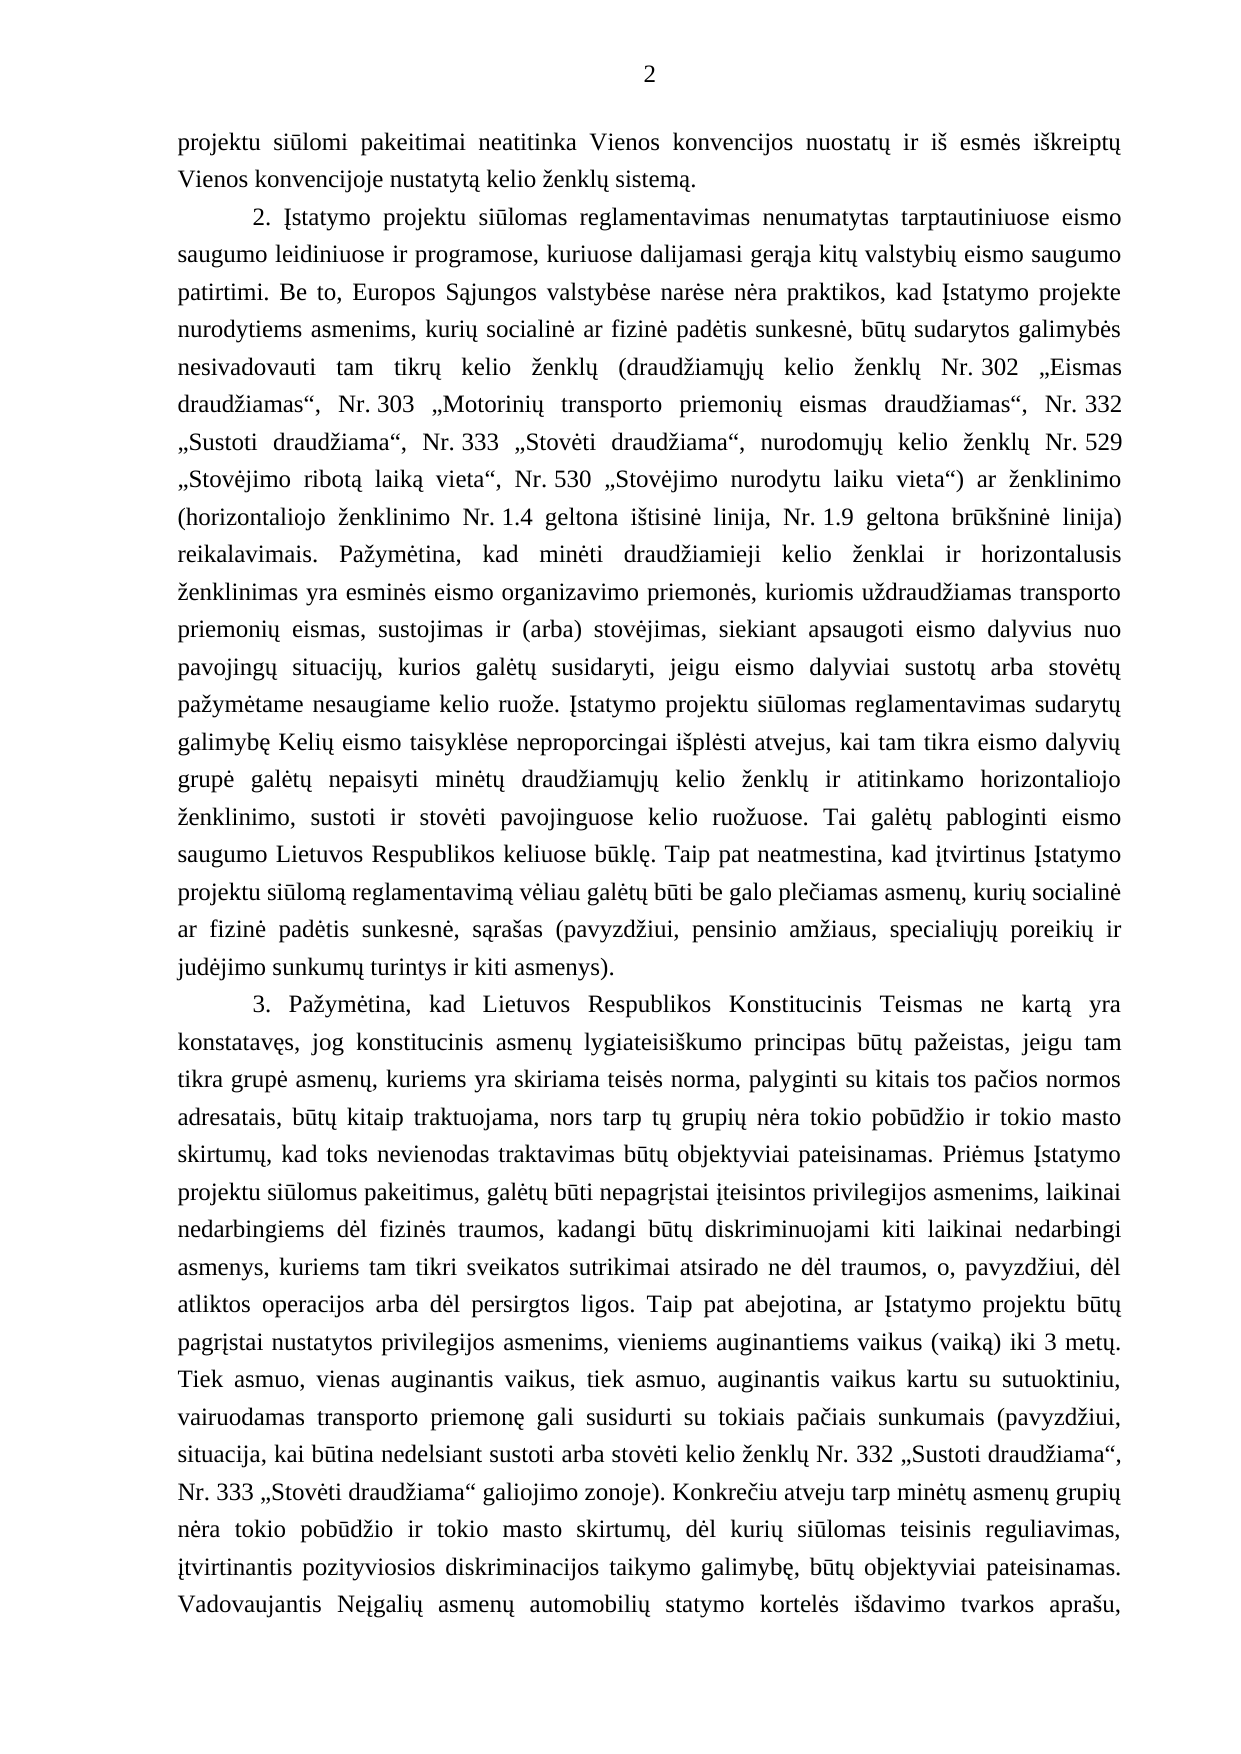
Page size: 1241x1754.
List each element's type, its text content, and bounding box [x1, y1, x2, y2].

text projektu siūlomi pakeitimai neatitinka Vienos konvencijos nuostatų ir iš esmės iškreiptų Vienos konvencijoje nustatytą kelio ženklų sistemą. [177, 118, 1122, 193]
text 2. Įstatymo projektu siūlomas reglamentavimas nenumatytas tarptautiniuose eismo saugumo leidiniuose ir programose, kuriuose dalijamasi gerąja kitų valstybių eismo saugumo patirtimi. Be to, Europos Sąjungos valstybėse narėse nėra praktikos, kad Įstatymo projekte nurodytiems asmenims, kurių socialinė ar fizinė padėtis sunkesnė, būtų sudarytos galimybės nesivadovauti tam tikrų kelio ženklų (draudžiamųjų kelio ženklų Nr. 302 „Eismas draudžiamas“, Nr. 303 „Motorinių transporto priemonių eismas draudžiamas“, Nr. 332 „Sustoti draudžiama“, Nr. 333 „Stovėti draudžiama“, nurodomųjų kelio ženklų Nr. 529 „Stovėjimo ribotą laiką vieta“, Nr. 530 „Stovėjimo nurodytu laiku vieta“) ar ženklinimo (horizontaliojo ženklinimo Nr. 1.4 geltona ištisinė linija, Nr. 1.9 geltona brūkšninė linija) reikalavimais. Pažymėtina, kad minėti draudžiamieji kelio ženklai ir horizontalusis ženklinimas yra esminės eismo organizavimo priemonės, kuriomis uždraudžiamas transporto priemonių eismas, sustojimas ir (arba) stovėjimas, siekiant apsaugoti eismo dalyvius nuo pavojingų situacijų, kurios galėtų susidaryti, jeigu eismo dalyviai sustotų arba stovėtų pažymėtame nesaugiame kelio ruože. Įstatymo projektu siūlomas reglamentavimas sudarytų galimybę Kelių eismo taisyklėse neproporcingai išplėsti atvejus, kai tam tikra eismo dalyvių grupė galėtų nepaisyti minėtų draudžiamųjų kelio ženklų ir atitinkamo horizontaliojo ženklinimo, sustoti ir stovėti pavojinguose kelio ruožuose. Tai galėtų pabloginti eismo saugumo Lietuvos Respublikos keliuose būklę. Taip pat neatmestina, kad įtvirtinus Įstatymo projektu siūlomą reglamentavimą vėliau galėtų būti be galo plečiamas asmenų, kurių socialinė ar fizinė padėtis sunkesnė, sąrašas (pavyzdžiui, pensinio amžiaus, specialiųjų poreikių ir judėjimo sunkumų turintys ir kiti asmenys). [177, 193, 1122, 981]
text 3. Pažymėtina, kad Lietuvos Respublikos Konstitucinis Teismas ne kartą yra konstatavęs, jog konstitucinis asmenų lygiateisiškumo principas būtų pažeistas, jeigu tam tikra grupė asmenų, kuriems yra skiriama teisės norma, palyginti su kitais tos pačios normos adresatais, būtų kitaip traktuojama, nors tarp tų grupių nėra tokio pobūdžio ir tokio masto skirtumų, kad toks nevienodas traktavimas būtų objektyviai pateisinamas. Priėmus Įstatymo projektu siūlomus pakeitimus, galėtų būti nepagrįstai įteisintos privilegijos asmenims, laikinai nedarbingiems dėl fizinės traumos, kadangi būtų diskriminuojami kiti laikinai nedarbingi asmenys, kuriems tam tikri sveikatos sutrikimai atsirado ne dėl traumos, o, pavyzdžiui, dėl atliktos operacijos arba dėl persirgtos ligos. Taip pat abejotina, ar Įstatymo projektu būtų pagrįstai nustatytos privilegijos asmenims, vieniems auginantiems vaikus (vaiką) iki 3 metų. Tiek asmuo, vienas auginantis vaikus, tiek asmuo, auginantis vaikus kartu su sutuoktiniu, vairuodamas transporto priemonę gali susidurti su tokiais pačiais sunkumais (pavyzdžiui, situacija, kai būtina nedelsiant sustoti arba stovėti kelio ženklų Nr. 332 „Sustoti draudžiama“, Nr. 333 „Stovėti draudžiama“ galiojimo zonoje). Konkrečiu atveju tarp minėtų asmenų grupių nėra tokio pobūdžio ir tokio masto skirtumų, dėl kurių siūlomas teisinis reguliavimas, įtvirtinantis pozityviosios diskriminacijos taikymo galimybę, būtų objektyviai pateisinamas. Vadovaujantis Neįgalių asmenų automobilių statymo kortelės išdavimo tvarkos aprašu, [177, 981, 1122, 1618]
